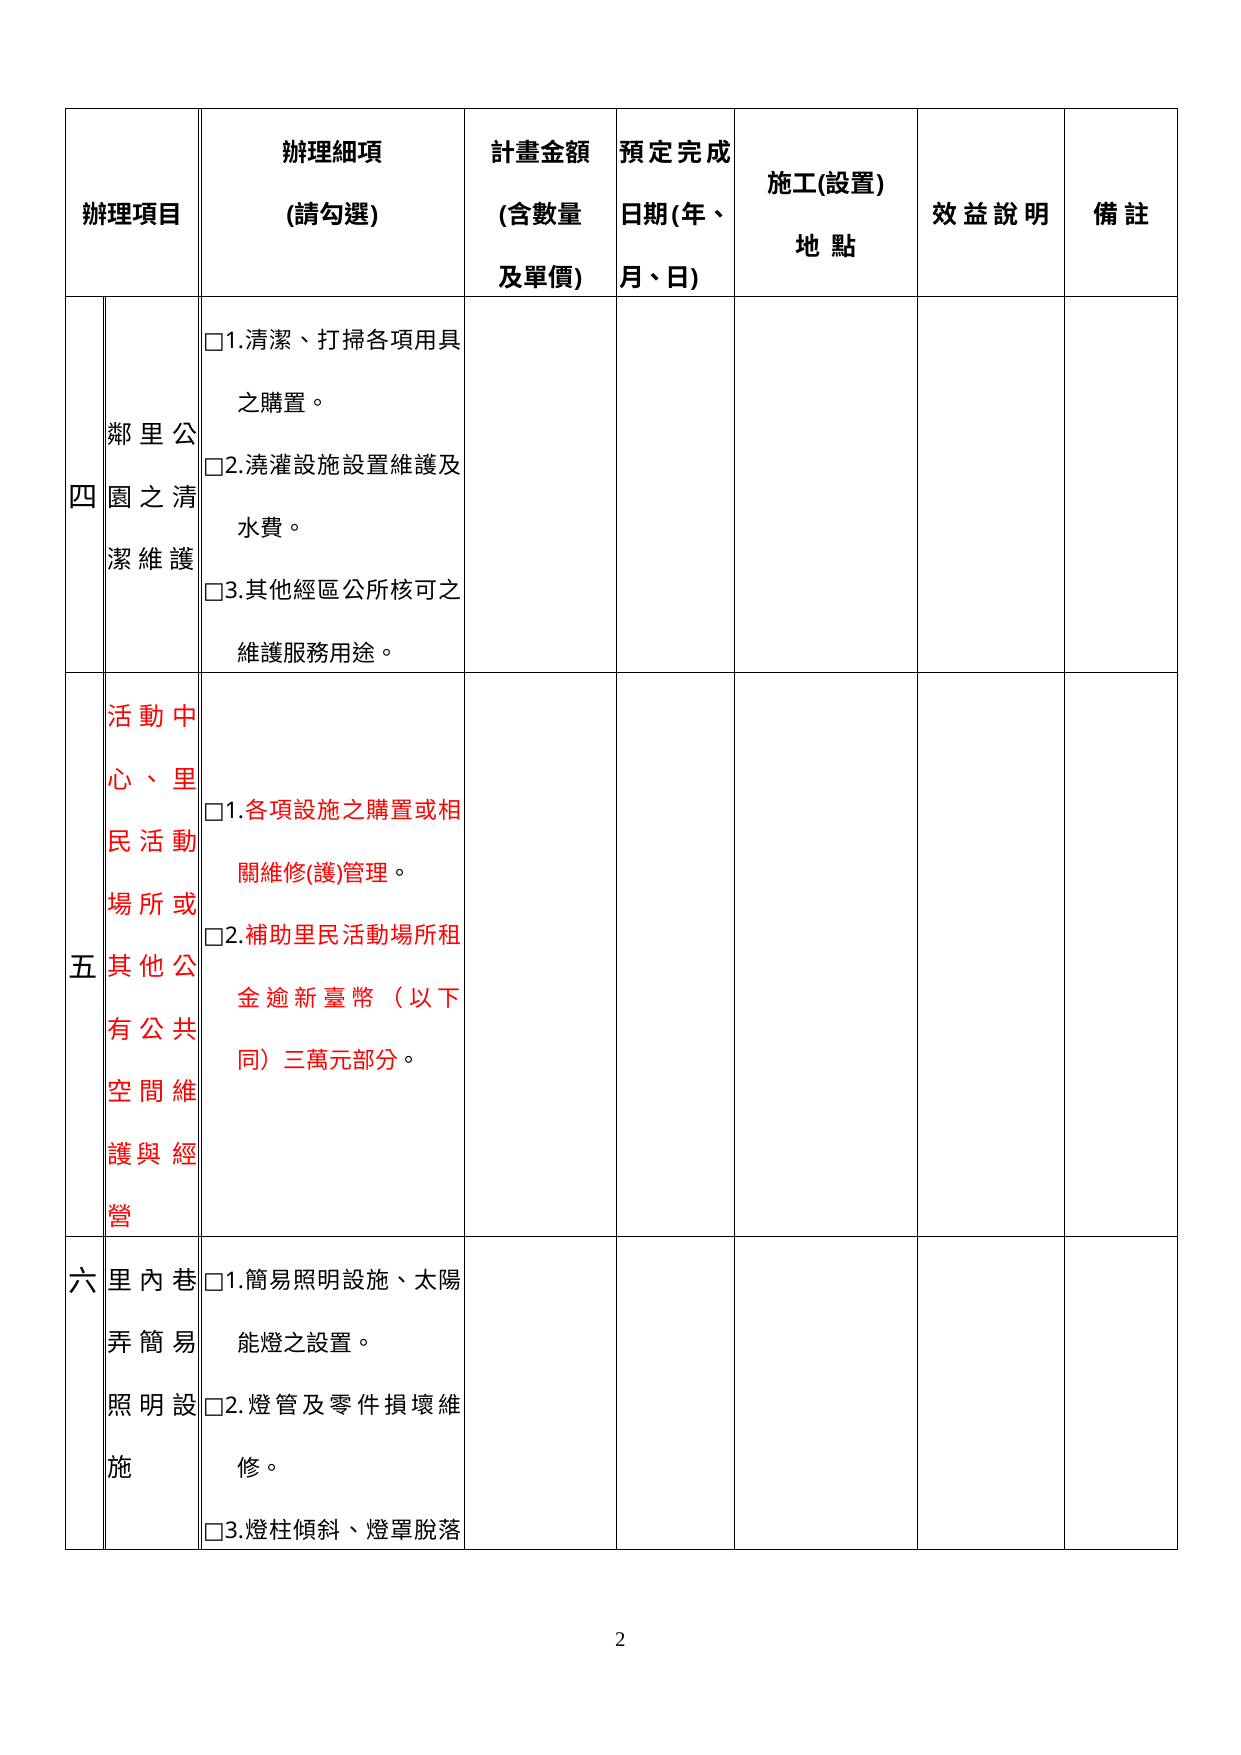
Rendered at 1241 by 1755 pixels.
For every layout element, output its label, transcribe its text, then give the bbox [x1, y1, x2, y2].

table_cell [617, 1237, 734, 1549]
table_header 效 益 說 明 [918, 109, 1064, 296]
table_cell [735, 1237, 917, 1549]
table_header 施工(設置) 地 點 [735, 109, 917, 296]
table_cell [465, 1237, 616, 1549]
table_cell [918, 297, 1064, 672]
table_cell 里內巷弄簡易照明設施 [106, 1237, 198, 1549]
table_cell 四 [66, 297, 103, 672]
table_cell [465, 297, 616, 672]
table_header 備 註 [1065, 109, 1177, 296]
table_cell [1065, 297, 1177, 672]
table_cell [465, 673, 616, 1236]
table_cell 鄰里公園之清潔維護 [106, 297, 198, 672]
table_cell [617, 673, 734, 1236]
table_cell [918, 673, 1064, 1236]
table_cell [1065, 1237, 1177, 1549]
table_cell [918, 1237, 1064, 1549]
table_cell 五 [66, 673, 103, 1236]
table_cell [617, 297, 734, 672]
table_cell 活動中心、里民活動場所或其他公有公共空間維護與經營 [106, 673, 198, 1236]
table_cell [735, 297, 917, 672]
table_header 辦理項目 [66, 109, 198, 296]
table_header 預定完成日期(年、月、日) [617, 109, 734, 296]
table_cell □1.各項設施之購置或相關維修(護)管理。 □2.補助里民活動場所租金逾新臺幣（以下同）三萬元部分。 [202, 673, 464, 1236]
table_cell □1.簡易照明設施、太陽能燈之設置。 □2.燈管及零件損壞維修。 □3.燈柱傾斜、燈罩脫落 [202, 1237, 464, 1549]
table_cell □1.清潔、打掃各項用具 之購置。 □2.澆灌設施設置維護及水費。 □3.其他經區公所核可之維護服務用途。 [202, 297, 464, 672]
table_cell [1065, 673, 1177, 1236]
table_cell [735, 673, 917, 1236]
table_header 計畫金額 (含數量 及單價) [465, 109, 616, 296]
table_header 辦理細項 (請勾選) [202, 109, 464, 296]
table_cell 六 [66, 1237, 103, 1549]
